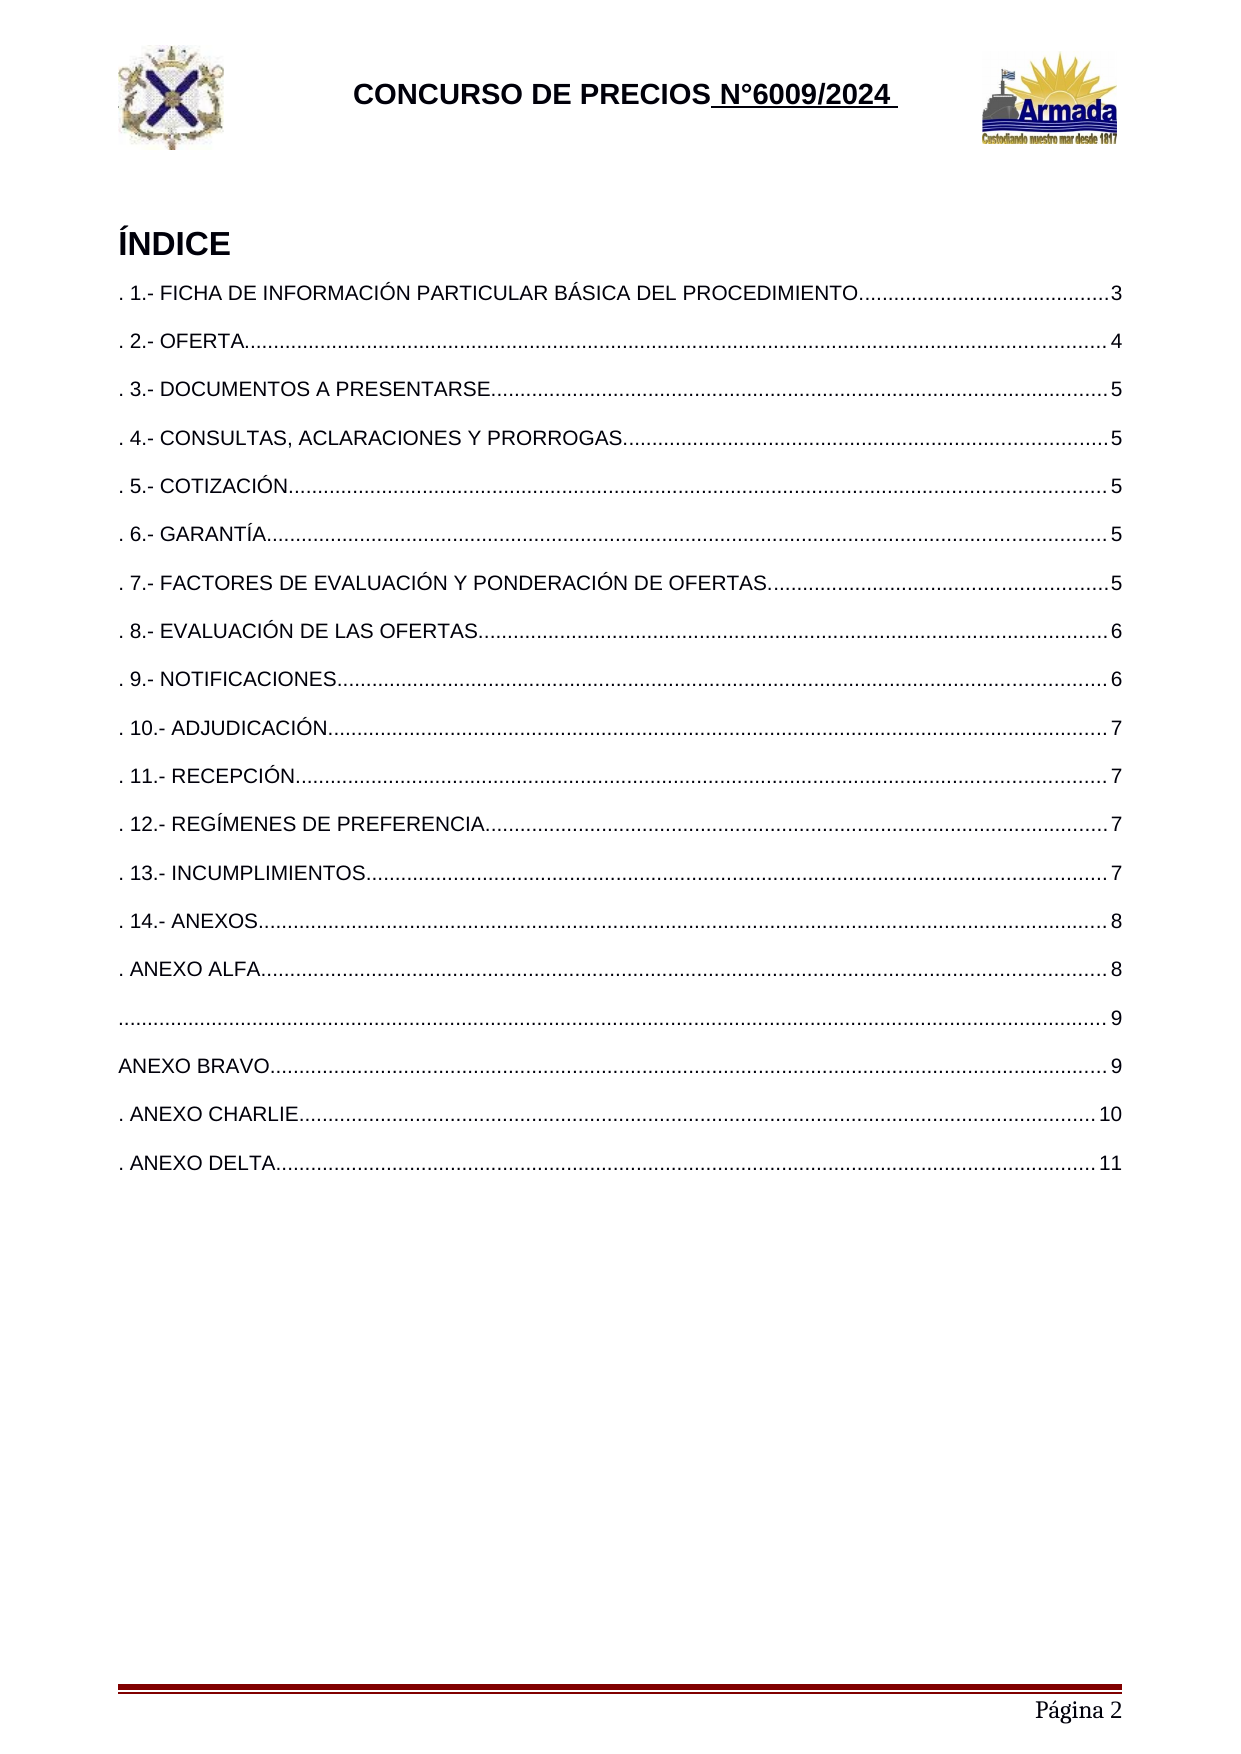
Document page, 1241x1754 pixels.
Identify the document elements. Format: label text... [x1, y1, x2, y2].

text . 9.- NOTIFICACIONES. 6 [118, 667, 1122, 691]
picture [118, 45, 224, 150]
text . 4.- CONSULTAS, ACLARACIONES Y PRORROGAS. 5 [118, 426, 1122, 449]
text . 1.- FICHA DE INFORMACIÓN PARTICULAR BÁSICA DEL PROCEDIMIENTO. 3 [118, 281, 1122, 304]
text . 8.- EVALUACIÓN DE LAS OFERTAS. 6 [118, 619, 1122, 643]
text . ANEXO DELTA 11 [118, 1151, 1122, 1174]
text . 7.- FACTORES DE EVALUACIÓN Y PONDERACIÓN DE OFERTAS. 5 [118, 571, 1122, 594]
text ANEXO BRAVO 9 [118, 1054, 1122, 1078]
text . ANEXO CHARLIE 10 [118, 1102, 1122, 1126]
text . 13.- INCUMPLIMIENTOS. 7 [118, 861, 1122, 884]
text . 14.- ANEXOS. 8 [118, 909, 1122, 933]
text . 2.- OFERTA. 4 [118, 329, 1122, 353]
text . 5.- COTIZACIÓN. 5 [118, 474, 1122, 498]
text 9 [118, 1006, 1122, 1029]
text . ANEXO ALFA 8 [118, 957, 1122, 981]
subtitle ÍNDICE [118, 224, 1122, 262]
text . 3.- DOCUMENTOS A PRESENTARSE. 5 [118, 377, 1122, 401]
text . 6.- GARANTÍA. 5 [118, 522, 1122, 546]
text . 11.- RECEPCIÓN. 7 [118, 764, 1122, 788]
text . 10.- ADJUDICACIÓN. 7 [118, 716, 1122, 739]
text . 12.- REGÍMENES DE PREFERENCIA. 7 [118, 812, 1122, 836]
picture [982, 51, 1117, 144]
